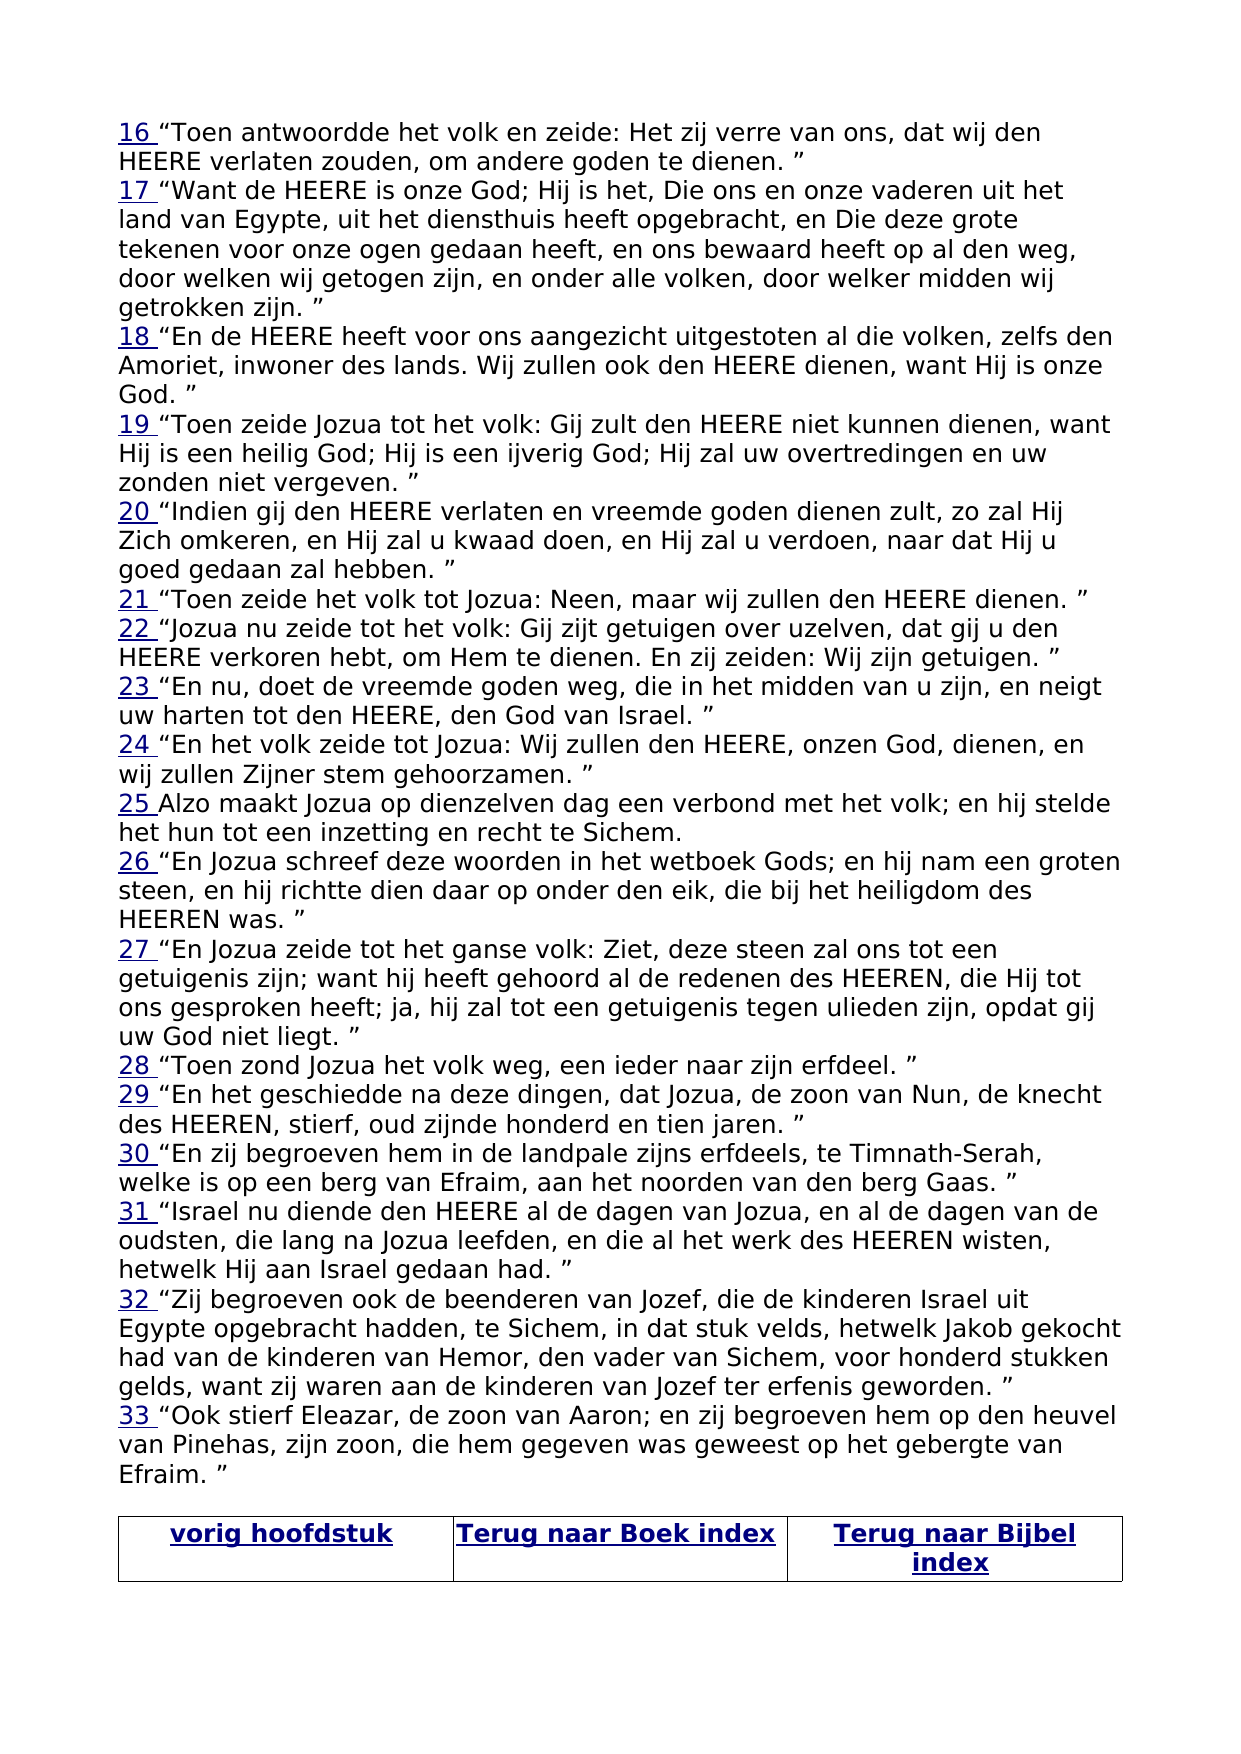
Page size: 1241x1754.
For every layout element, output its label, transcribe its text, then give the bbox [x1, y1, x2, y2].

table_header vorig hoofdstuk [119, 1517, 453, 1581]
text 16 “Toen antwoordde het volk en zeide: Het zij verre van ons, dat wij den HEERE verlaten zouden, om andere goden te dienen. ” 17 “Want de HEERE is onze God; Hij is het, Die ons en onze vaderen uit het land van Egypte, uit het diensthuis heeft opgebracht, en Die deze grote tekenen voor onze ogen gedaan heeft, en ons bewaard heeft op al den weg, door welken wij getogen zijn, en onder alle volken, door welker midden wij getrokken zijn. ” 18 “En de HEERE heeft voor ons aangezicht uitgestoten al die volken, zelfs den Amoriet, inwoner des lands. Wij zullen ook den HEERE dienen, want Hij is onze God. ” 19 “Toen zeide Jozua tot het volk: Gij zult den HEERE niet kunnen dienen, want Hij is een heilig God; Hij is een ijverig God; Hij zal uw overtredingen en uw zonden niet vergeven. ” 20 “Indien gij den HEERE verlaten en vreemde goden dienen zult, zo zal Hij Zich omkeren, en Hij zal u kwaad doen, en Hij zal u verdoen, naar dat Hij u goed gedaan zal hebben. ” 21 “Toen zeide het volk tot Jozua: Neen, maar wij zullen den HEERE dienen. ” 22 “Jozua nu zeide tot het volk: Gij zijt getuigen over uzelven, dat gij u den HEERE verkoren hebt, om Hem te dienen. En zij zeiden: Wij zijn getuigen. ” 23 “En nu, doet de vreemde goden weg, die in het midden van u zijn, en neigt uw harten tot den HEERE, den God van Israel. ” 24 “En het volk zeide tot Jozua: Wij zullen den HEERE, onzen God, dienen, en wij zullen Zijner stem gehoorzamen. ” 25 Alzo maakt Jozua op dienzelven dag een verbond met het volk; en hij stelde het hun tot een inzetting en recht te Sichem. 26 “En Jozua schreef deze woorden in het wetboek Gods; en hij nam een groten steen, en hij richtte dien daar op onder den eik, die bij het heiligdom des HEEREN was. ” 27 “En Jozua zeide tot het ganse volk: Ziet, deze steen zal ons tot een getuigenis zijn; want hij heeft gehoord al de redenen des HEEREN, die Hij tot ons gesproken heeft; ja, hij zal tot een getuigenis tegen ulieden zijn, opdat gij uw God niet liegt. ” 28 “Toen zond Jozua het volk weg, een ieder naar zijn erfdeel. ” 29 “En het geschiedde na deze dingen, dat Jozua, de zoon van Nun, de knecht des HEEREN, stierf, oud zijnde honderd en tien jaren. ” 30 “En zij begroeven hem in de landpale zijns erfdeels, te Timnath-Serah, welke is op een berg van Efraim, aan het noorden van den berg Gaas. ” 31 “Israel nu diende den HEERE al de dagen van Jozua, en al de dagen van de oudsten, die lang na Jozua leefden, en die al het werk des HEEREN wisten, hetwelk Hij aan Israel gedaan had. ” 32 “Zij begroeven ook de beenderen van Jozef, die de kinderen Israel uit Egypte opgebracht hadden, te Sichem, in dat stuk velds, hetwelk Jakob gekocht had van de kinderen van Hemor, den vader van Sichem, voor honderd stukken gelds, want zij waren aan de kinderen van Jozef ter erfenis geworden. ” 33 “Ook stierf Eleazar, de zoon van Aaron; en zij begroeven hem op den heuvel van Pinehas, zijn zoon, die hem gegeven was geweest op het gebergte van Efraim. ” [118, 118, 1122, 1489]
table_header Terug naar Bijbel index [788, 1517, 1122, 1581]
table_header Terug naar Boek index [454, 1517, 787, 1581]
